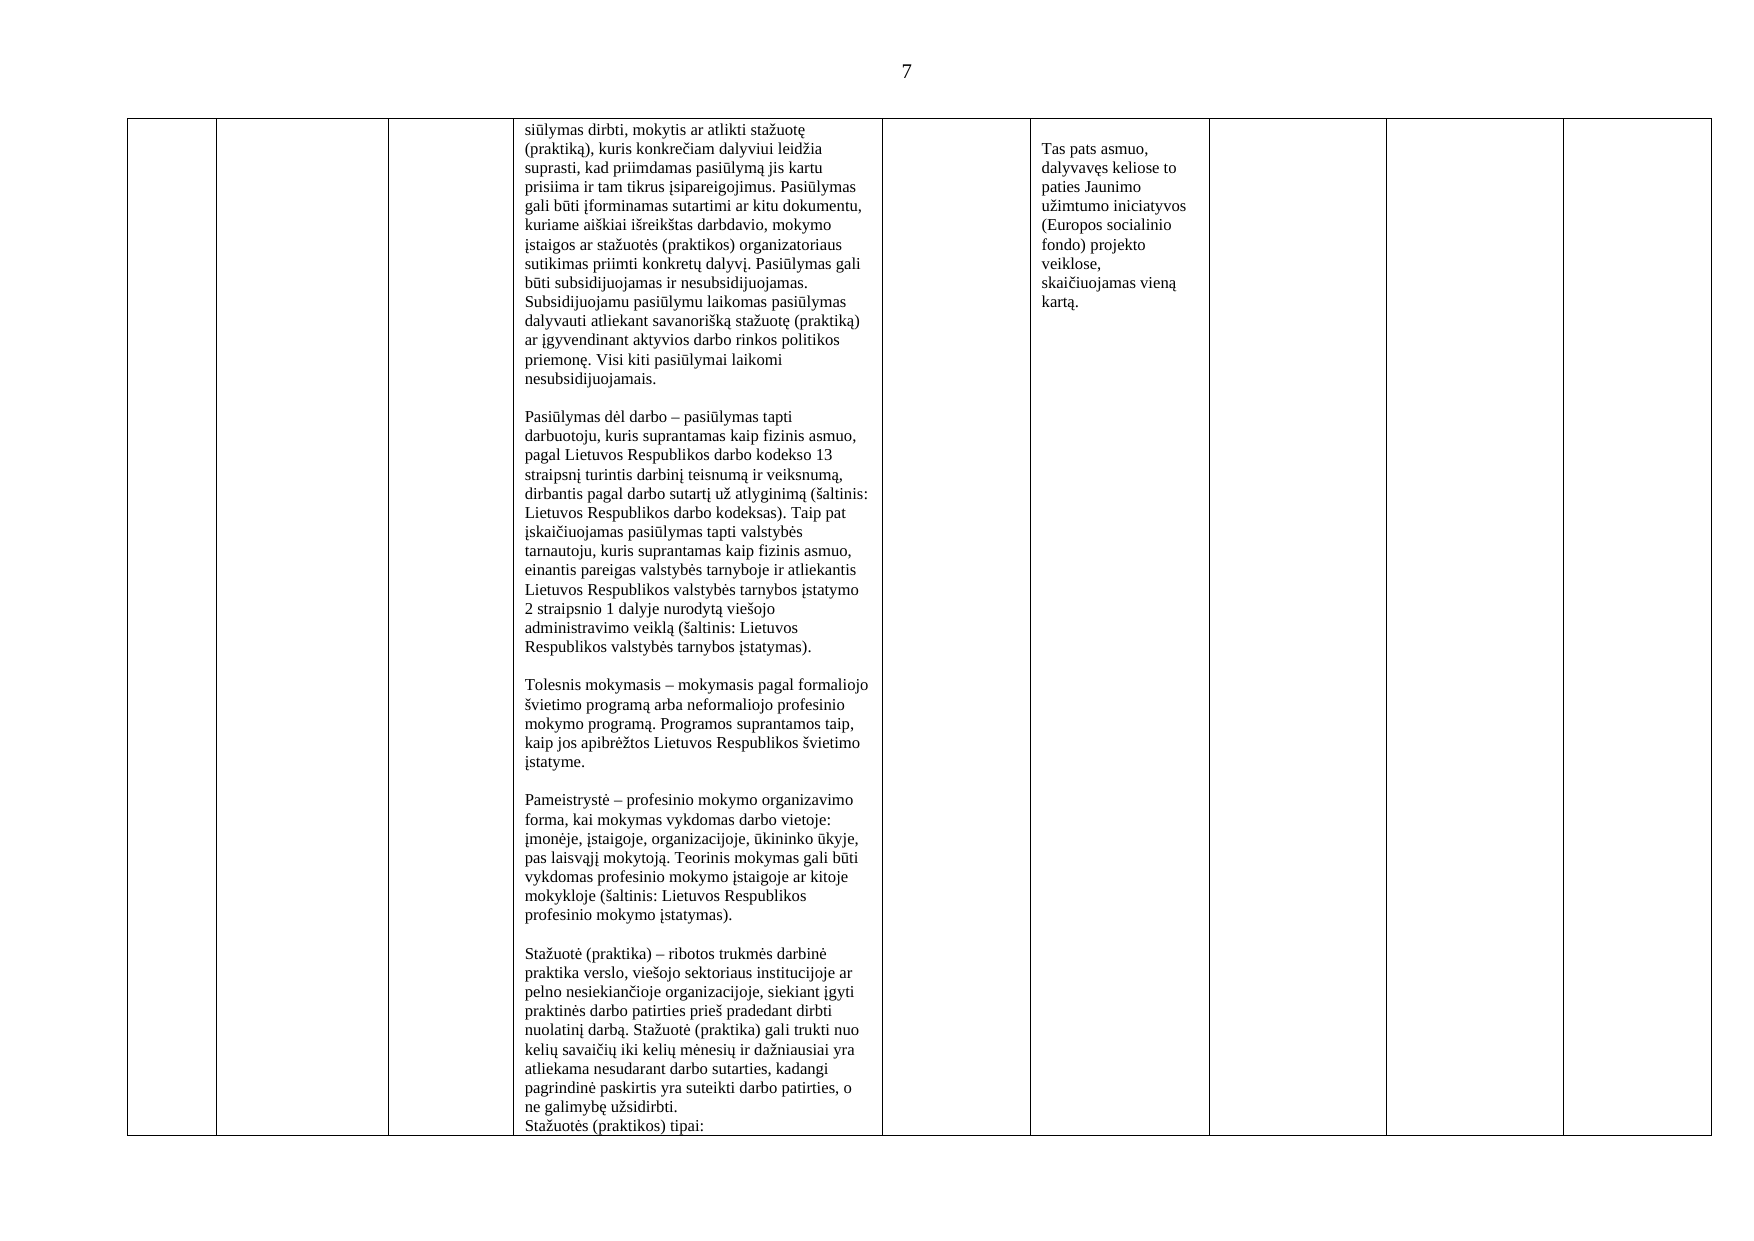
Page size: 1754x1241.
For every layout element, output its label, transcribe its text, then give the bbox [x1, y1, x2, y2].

table_cell [217, 119, 388, 1135]
table_cell Tas pats asmuo, dalyvavęs keliose to paties Jaunimo užimtumo iniciatyvos (Europos socialinio fondo) projekto veiklose, skaičiuojamas vieną kartą. [1031, 119, 1209, 1135]
table_cell siūlymas dirbti, mokytis ar atlikti stažuotę (praktiką), kuris konkrečiam dalyviui leidžia suprasti, kad priimdamas pasiūlymą jis kartu prisiima ir tam tikrus įsipareigojimus. Pasiūlymas gali būti įforminamas sutartimi ar kitu dokumentu, kuriame aiškiai išreikštas darbdavio, mokymo įstaigos ar stažuotės (praktikos) organizatoriaus sutikimas priimti konkretų dalyvį. Pasiūlymas gali būti subsidijuojamas ir nesubsidijuojamas. Subsidijuojamu pasiūlymu laikomas pasiūlymas dalyvauti atliekant savanorišką stažuotę (praktiką) ar įgyvendinant aktyvios darbo rinkos politikos priemonę. Visi kiti pasiūlymai laikomi nesubsidijuojamais. Pasiūlymas dėl darbo – pasiūlymas tapti darbuotoju, kuris suprantamas kaip fizinis asmuo, pagal Lietuvos Respublikos darbo kodekso 13 straipsnį turintis darbinį teisnumą ir veiksnumą, dirbantis pagal darbo sutartį už atlyginimą (šaltinis: Lietuvos Respublikos darbo kodeksas). Taip pat įskaičiuojamas pasiūlymas tapti valstybės tarnautoju, kuris suprantamas kaip fizinis asmuo, einantis pareigas valstybės tarnyboje ir atliekantis Lietuvos Respublikos valstybės tarnybos įstatymo 2 straipsnio 1 dalyje nurodytą viešojo administravimo veiklą (šaltinis: Lietuvos Respublikos valstybės tarnybos įstatymas). Tolesnis mokymasis – mokymasis pagal formaliojo švietimo programą arba neformaliojo profesinio mokymo programą. Programos suprantamos taip, kaip jos apibrėžtos Lietuvos Respublikos švietimo įstatyme. Pameistrystė – profesinio mokymo organizavimo forma, kai mokymas vykdomas darbo vietoje: įmonėje, įstaigoje, organizacijoje, ūkininko ūkyje, pas laisvąjį mokytoją. Teorinis mokymas gali būti vykdomas profesinio mokymo įstaigoje ar kitoje mokykloje (šaltinis: Lietuvos Respublikos profesinio mokymo įstatymas). Stažuotė (praktika) – ribotos trukmės darbinė praktika verslo, viešojo sektoriaus institucijoje ar pelno nesiekiančioje organizacijoje, siekiant įgyti praktinės darbo patirties prieš pradedant dirbti nuolatinį darbą. Stažuotė (praktika) gali trukti nuo kelių savaičių iki kelių mėnesių ir dažniausiai yra atliekama nesudarant darbo sutarties, kadangi pagrindinė paskirtis yra suteikti darbo patirties, o ne galimybę užsidirbti. Stažuotės (praktikos) tipai: [514, 119, 882, 1135]
table_cell [389, 119, 513, 1135]
table_header [1564, 119, 1711, 1135]
table_header [1210, 119, 1386, 1135]
table_header [1387, 119, 1563, 1135]
table_cell [128, 119, 216, 1135]
table_header [883, 119, 1030, 1135]
